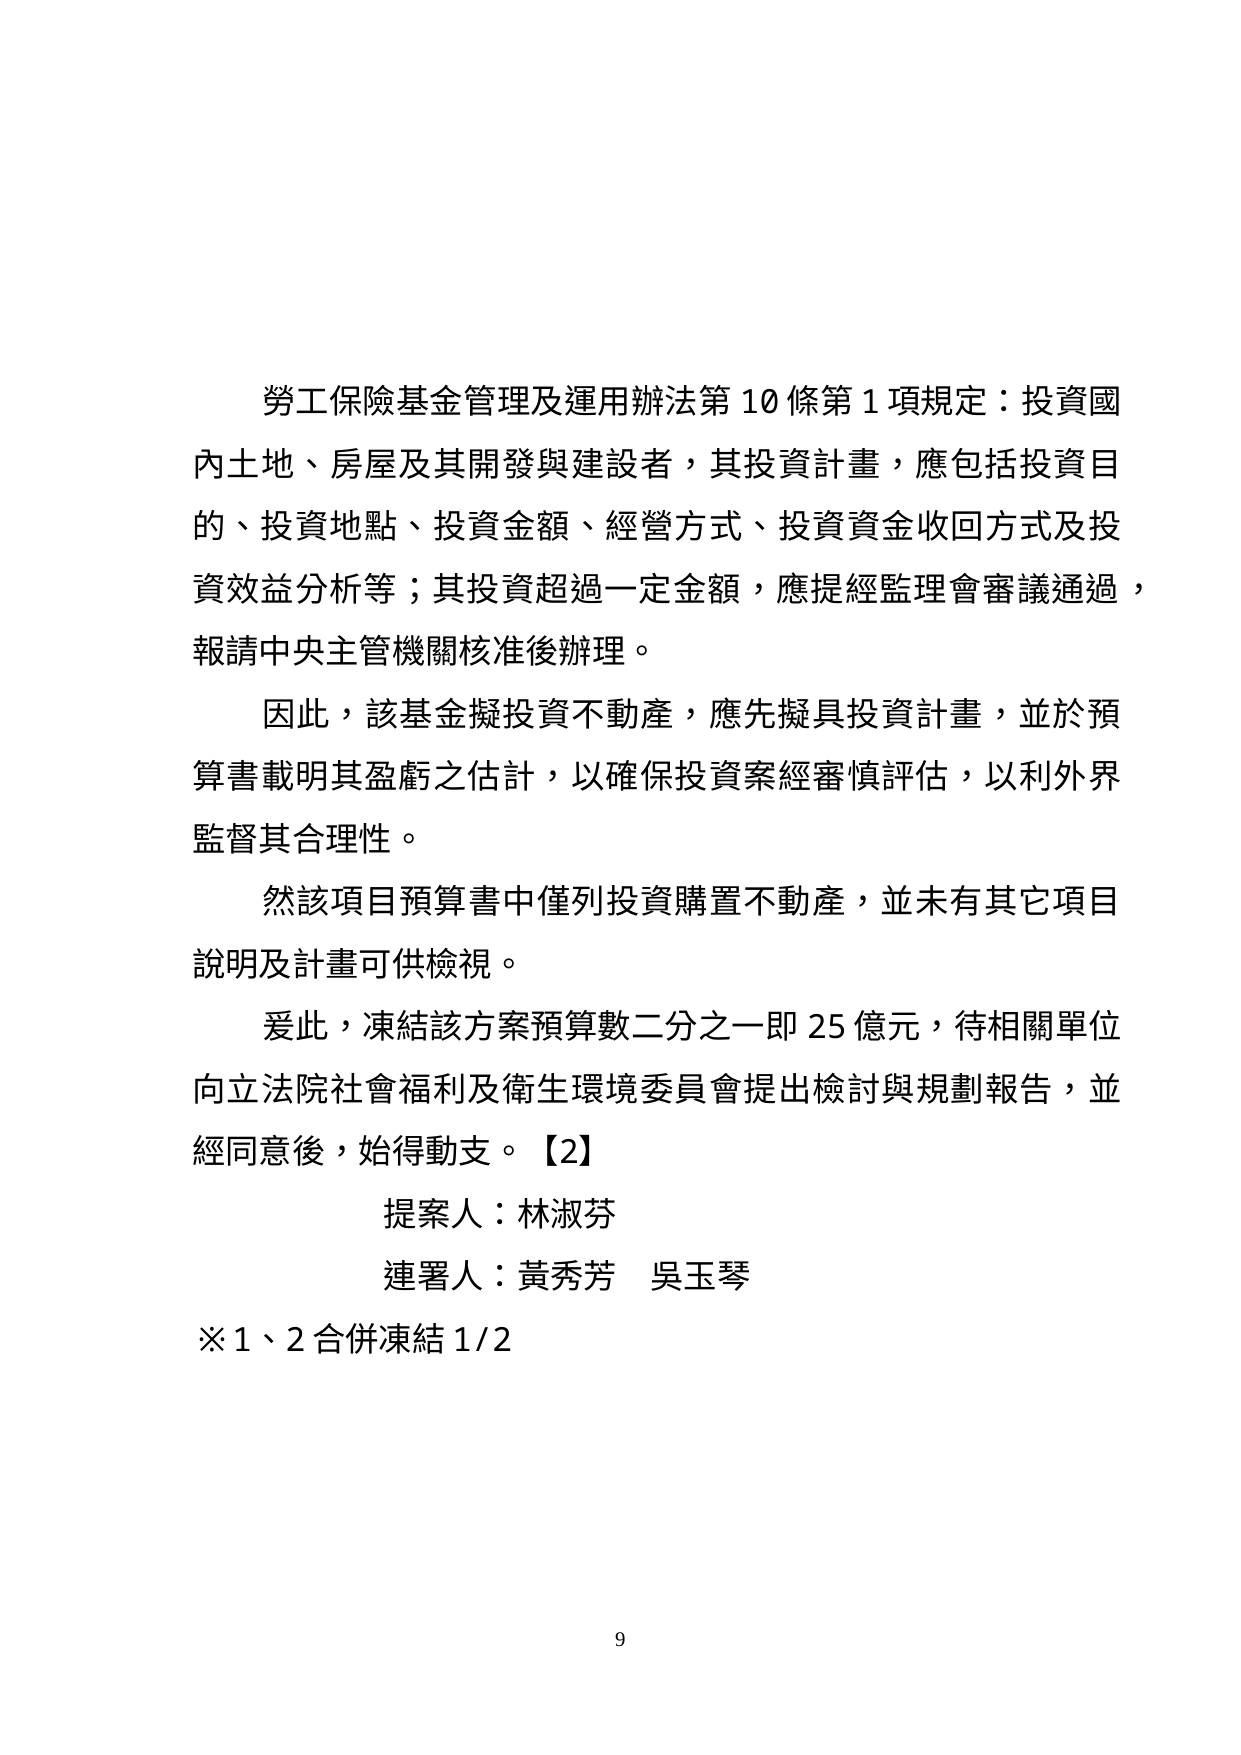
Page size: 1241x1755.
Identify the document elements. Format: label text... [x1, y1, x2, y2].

text ※1、2合併凍結1/2 [118, 1295, 1122, 1358]
text 連署人：黃秀芳 吳玉琴 [118, 1233, 1122, 1295]
text 勞工保險基金管理及運用辦法第10條第1項規定：投資國內土地、房屋及其開發與建設者，其投資計畫，應包括投資目的、投資地點、投資金額、經營方式、投資資金收回方式及投資效益分析等；其投資超過一定金額，應提經監理會審議通過，報請中央主管機關核准後辦理。 [192, 358, 1122, 670]
text 爰此，凍結該方案預算數二分之一即25億元，待相關單位向立法院社會福利及衛生環境委員會提出檢討與規劃報告，並經同意後，始得動支。【2】 [192, 983, 1122, 1170]
text 然該項目預算書中僅列投資購置不動產，並未有其它項目說明及計畫可供檢視。 [192, 858, 1122, 983]
text 提案人：林淑芬 [118, 1170, 1122, 1233]
text 因此，該基金擬投資不動產，應先擬具投資計畫，並於預算書載明其盈虧之估計，以確保投資案經審慎評估，以利外界監督其合理性。 [192, 670, 1122, 858]
